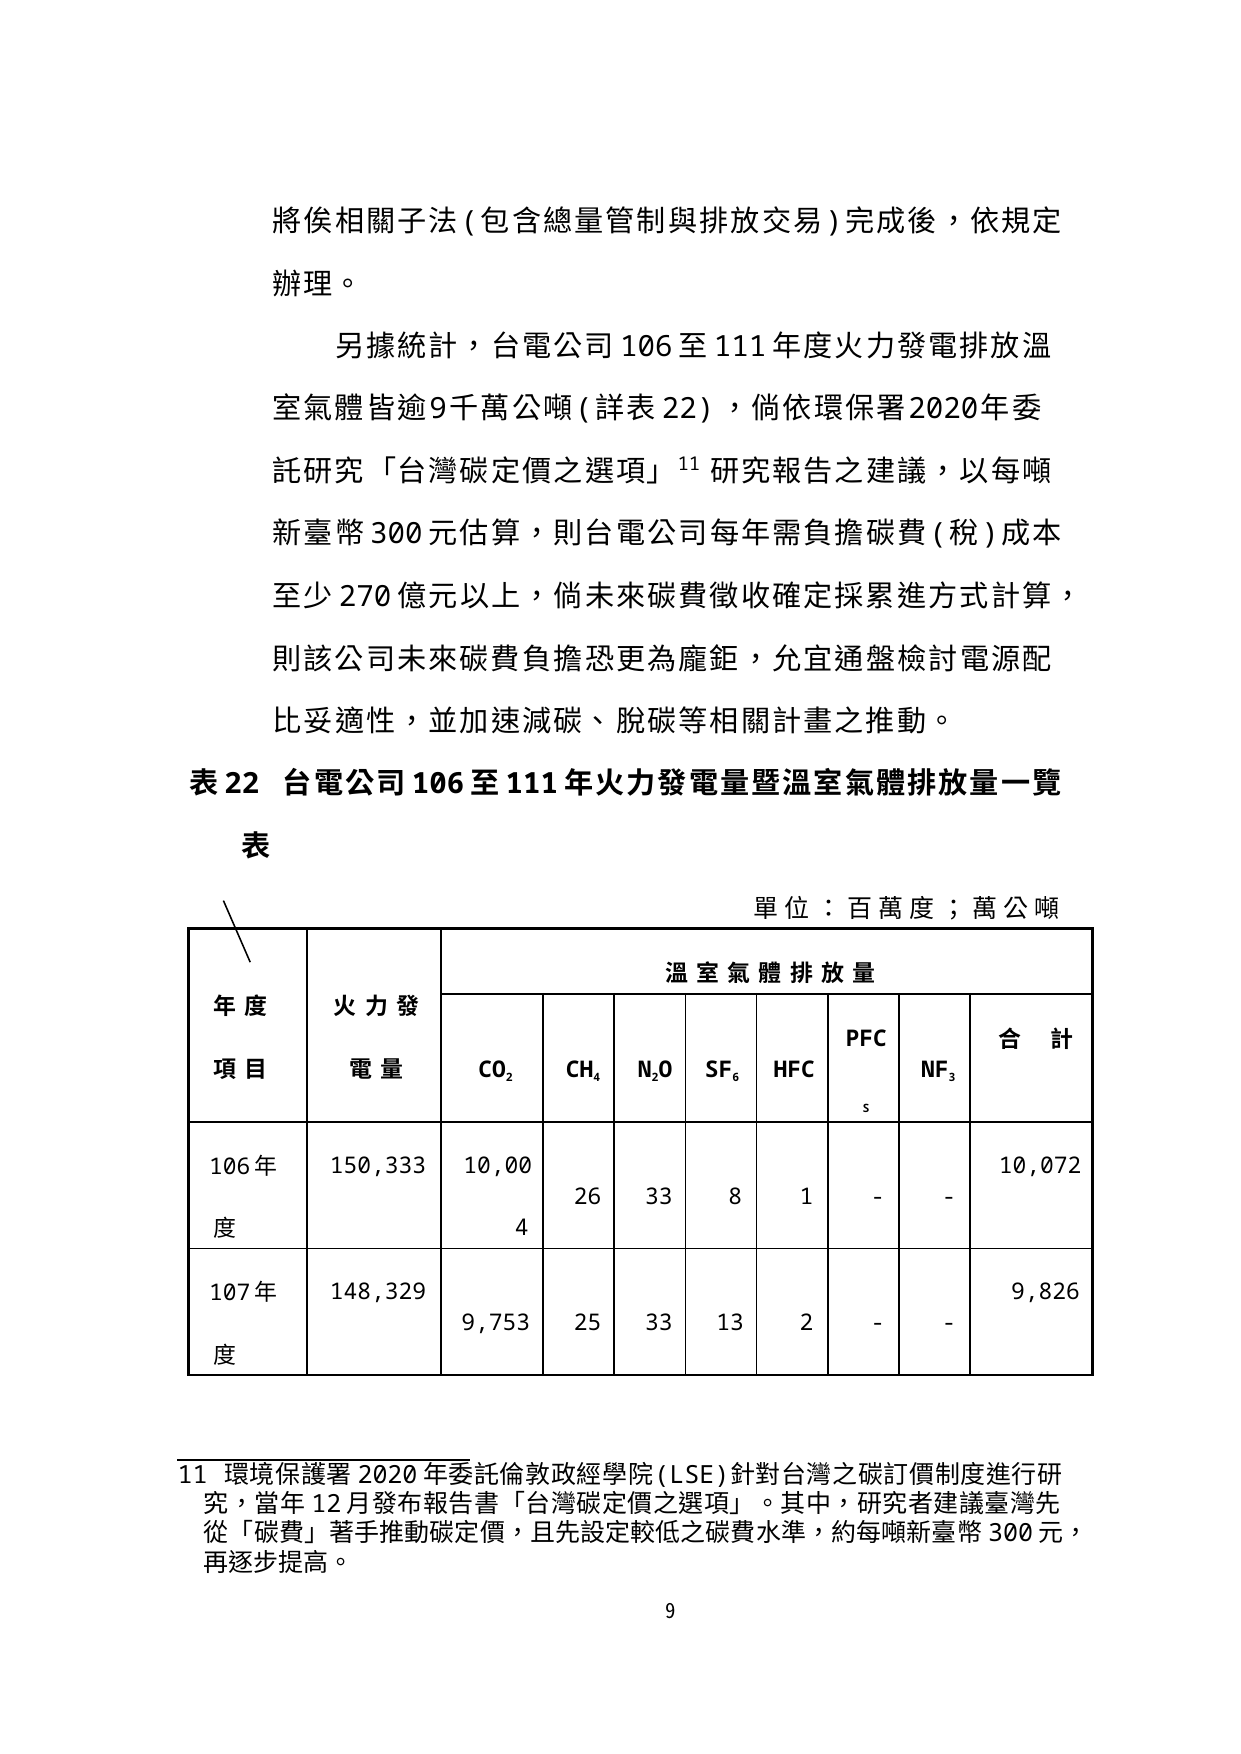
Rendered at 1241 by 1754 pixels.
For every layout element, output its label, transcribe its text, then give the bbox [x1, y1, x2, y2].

table_cell - [829, 1123, 898, 1247]
table_cell NF3 [900, 995, 969, 1121]
table_cell HFC [757, 995, 827, 1121]
table_cell 2 [757, 1249, 827, 1374]
table_cell 33 [615, 1249, 685, 1374]
table_header 溫室氣體排放量 [442, 930, 1091, 993]
table_header 火力發電量 [308, 930, 440, 1121]
table_cell 1 [757, 1123, 827, 1247]
table_cell 106年度 [190, 1123, 306, 1247]
table_cell CO2 [442, 995, 542, 1121]
text 表22 台電公司106至111年火力發電量暨溫室氣體排放量一覽表 [185, 740, 1063, 865]
table_cell 25 [544, 1249, 613, 1374]
table_header 年度 項目 [190, 930, 306, 1121]
table_cell 9,753 [442, 1249, 542, 1374]
table_cell - [900, 1123, 969, 1247]
text 環境保護署2020年委託倫敦政經學院(LSE)針對台灣之碳訂價制度進行研究，當年12月發布報告書「台灣碳定價之選項」。其中，研究者建議臺灣先從「碳費」著手推動碳定價，且先設定較低之碳費水準，約每噸新臺幣300元，再逐步提高。 [177, 1460, 1063, 1577]
table_cell 8 [686, 1123, 756, 1247]
text 單位：百萬度；萬公噸 [185, 865, 1063, 927]
table_cell 150,333 [308, 1123, 440, 1247]
table_cell 9,826 [971, 1249, 1091, 1374]
table_cell PFCS [829, 995, 898, 1121]
text 將俟相關子法(包含總量管制與排放交易)完成後，依規定辦理。 [266, 177, 1063, 302]
table_cell 13 [686, 1249, 756, 1374]
table_cell 26 [544, 1123, 613, 1247]
table_cell 10,004 [442, 1123, 542, 1247]
table_cell - [829, 1249, 898, 1374]
table_cell CH4 [544, 995, 613, 1121]
table_cell - [900, 1249, 969, 1374]
table_cell 107年度 [190, 1249, 306, 1374]
table_cell 合 計 [971, 995, 1091, 1121]
table_cell N2O [615, 995, 685, 1121]
table_cell SF6 [686, 995, 756, 1121]
table_cell 33 [615, 1123, 685, 1247]
table_cell 148,329 [308, 1249, 440, 1374]
table_cell 10,072 [971, 1123, 1091, 1247]
text 另據統計，台電公司106至111年度火力發電排放溫室氣體皆逾9千萬公噸(詳表22)，倘依環保署2020年委託研究「台灣碳定價之選項」研究報告之建議，以每噸新臺幣300元估算，則台電公司每年需負擔碳費(稅)成本至少270億元以上，倘未來碳費徵收確定採累進方式計算，則該公司未來碳費負擔恐更為龐鉅，允宜通盤檢討電源配比妥適性，並加速減碳、脫碳等相關計畫之推動。 [266, 302, 1063, 740]
